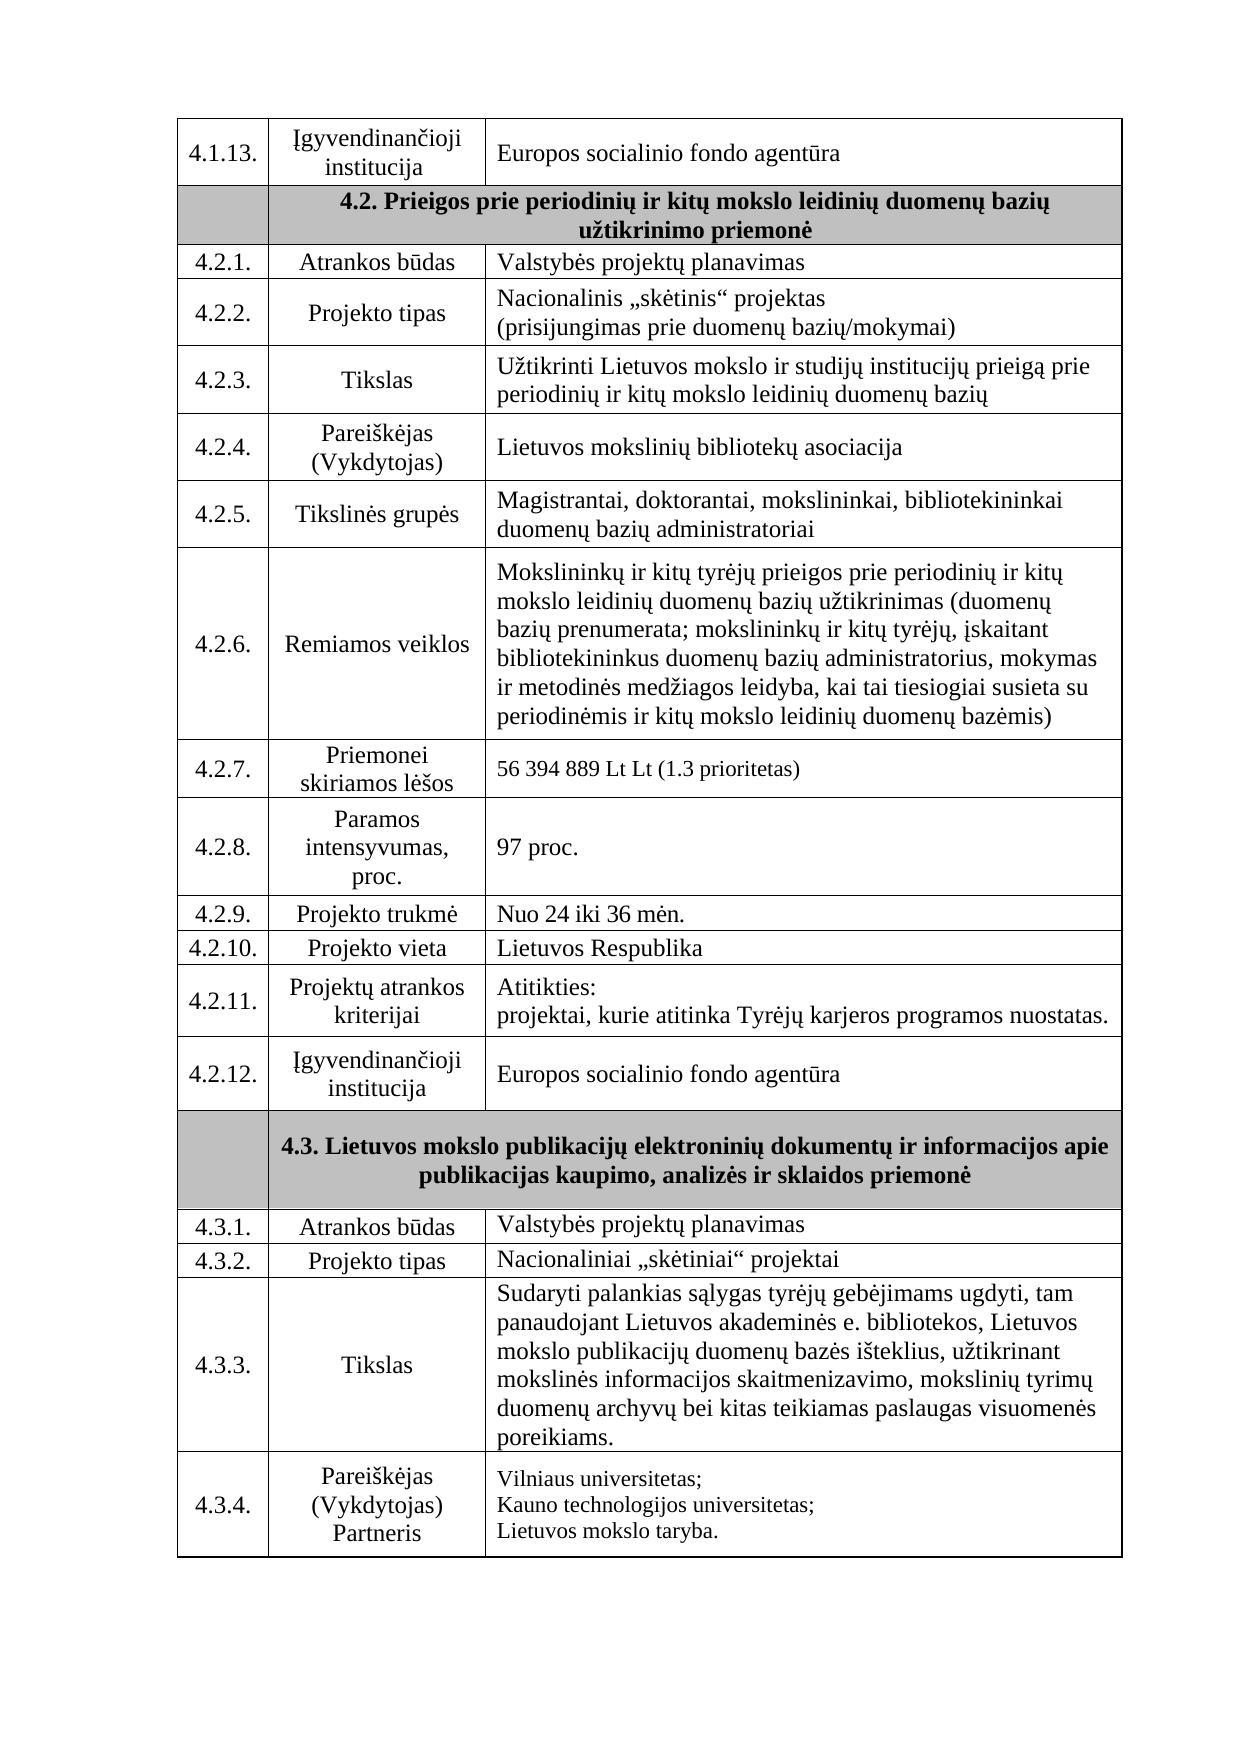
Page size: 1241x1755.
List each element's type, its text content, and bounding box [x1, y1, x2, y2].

table_cell 4.2.1. [178, 245, 268, 278]
table_cell Atrankos būdas [269, 245, 485, 278]
table_cell Atitikties: projektai, kurie atitinka Tyrėjų karjeros programos nuostatas. [486, 965, 1121, 1036]
table_cell Užtikrinti Lietuvos mokslo ir studijų institucijų prieigą prie periodinių ir kitų mokslo leidinių duomenų bazių [486, 346, 1121, 413]
table_cell Lietuvos Respublika [486, 931, 1121, 964]
table_cell 4.3. Lietuvos mokslo publikacijų elektroninių dokumentų ir informacijos apie publikacijas kaupimo, analizės ir sklaidos priemonė [269, 1111, 1121, 1208]
table_cell 4.2.12. [178, 1037, 268, 1110]
table_cell Lietuvos mokslinių bibliotekų asociacija [486, 414, 1121, 480]
table_cell 4.3.3. [178, 1278, 268, 1451]
table_cell 4.3.4. [178, 1452, 268, 1556]
table_cell Remiamos veiklos [269, 548, 485, 739]
table_cell Projekto tipas [269, 1244, 485, 1277]
table_cell Valstybės projektų planavimas [486, 245, 1121, 278]
table_cell Projekto trukmė [269, 896, 485, 930]
table_cell [178, 1111, 268, 1208]
table_cell Valstybės projektų planavimas [486, 1210, 1121, 1243]
table_cell Mokslininkų ir kitų tyrėjų prieigos prie periodinių ir kitų mokslo leidinių duomenų bazių užtikrinimas (duomenų bazių prenumerata; mokslininkų ir kitų tyrėjų, įskaitant bibliotekininkus duomenų bazių administratorius, mokymas ir metodinės medžiagos leidyba, kai tai tiesiogiai susieta su periodinėmis ir kitų mokslo leidinių duomenų bazėmis) [486, 548, 1121, 739]
table_cell 56 394 889 Lt Lt (1.3 prioritetas) [486, 740, 1121, 797]
table_cell 4.1.13. [178, 119, 268, 185]
table_cell 97 proc. [486, 798, 1121, 895]
table_cell Tikslas [269, 346, 485, 413]
table_cell 4.2.7. [178, 740, 268, 797]
table_cell 4.2.3. [178, 346, 268, 413]
table_cell Įgyvendinančioji institucija [269, 1037, 485, 1110]
table_cell 4.2.10. [178, 931, 268, 964]
table_cell Atrankos būdas [269, 1210, 485, 1243]
table_cell 4.2.6. [178, 548, 268, 739]
table_cell Sudaryti palankias sąlygas tyrėjų gebėjimams ugdyti, tam panaudojant Lietuvos akademinės e. bibliotekos, Lietuvos mokslo publikacijų duomenų bazės išteklius, užtikrinant mokslinės informacijos skaitmenizavimo, mokslinių tyrimų duomenų archyvų bei kitas teikiamas paslaugas visuomenės poreikiams. [486, 1278, 1121, 1451]
table_cell 4.2.8. [178, 798, 268, 895]
table_cell Tikslas [269, 1278, 485, 1451]
table_cell Projekto tipas [269, 279, 485, 345]
table_cell 4.2.9. [178, 896, 268, 930]
table_cell 4.2.4. [178, 414, 268, 480]
table_cell Europos socialinio fondo agentūra [486, 1037, 1121, 1110]
table_cell 4.3.1. [178, 1210, 268, 1243]
table_cell 4.2. Prieigos prie periodinių ir kitų mokslo leidinių duomenų bazių užtikrinimo priemonė [269, 186, 1121, 244]
table_cell Priemonei skiriamos lėšos [269, 740, 485, 797]
table_cell Nacionalinis „skėtinis“ projektas (prisijungimas prie duomenų bazių/mokymai) [486, 279, 1121, 345]
table_cell Tikslinės grupės [269, 481, 485, 547]
table_cell 4.2.5. [178, 481, 268, 547]
table_cell Nacionaliniai „skėtiniai“ projektai [486, 1244, 1121, 1277]
table_cell Vilniaus universitetas; Kauno technologijos universitetas; Lietuvos mokslo taryba. [486, 1452, 1121, 1556]
table_cell 4.2.2. [178, 279, 268, 345]
table_cell Pareiškėjas (Vykdytojas) Partneris [269, 1452, 485, 1556]
table_cell Magistrantai, doktorantai, mokslininkai, bibliotekininkai duomenų bazių administratoriai [486, 481, 1121, 547]
table_cell Pareiškėjas (Vykdytojas) [269, 414, 485, 480]
table_cell 4.2.11. [178, 965, 268, 1036]
table_cell Įgyvendinančioji institucija [269, 119, 485, 185]
table_cell Projektų atrankos kriterijai [269, 965, 485, 1036]
table_cell Paramos intensyvumas, proc. [269, 798, 485, 895]
table_cell Projekto vieta [269, 931, 485, 964]
table_cell 4.3.2. [178, 1244, 268, 1277]
table_cell [178, 186, 268, 244]
table_cell Europos socialinio fondo agentūra [486, 119, 1121, 185]
table_cell Nuo 24 iki 36 mėn. [486, 896, 1121, 930]
